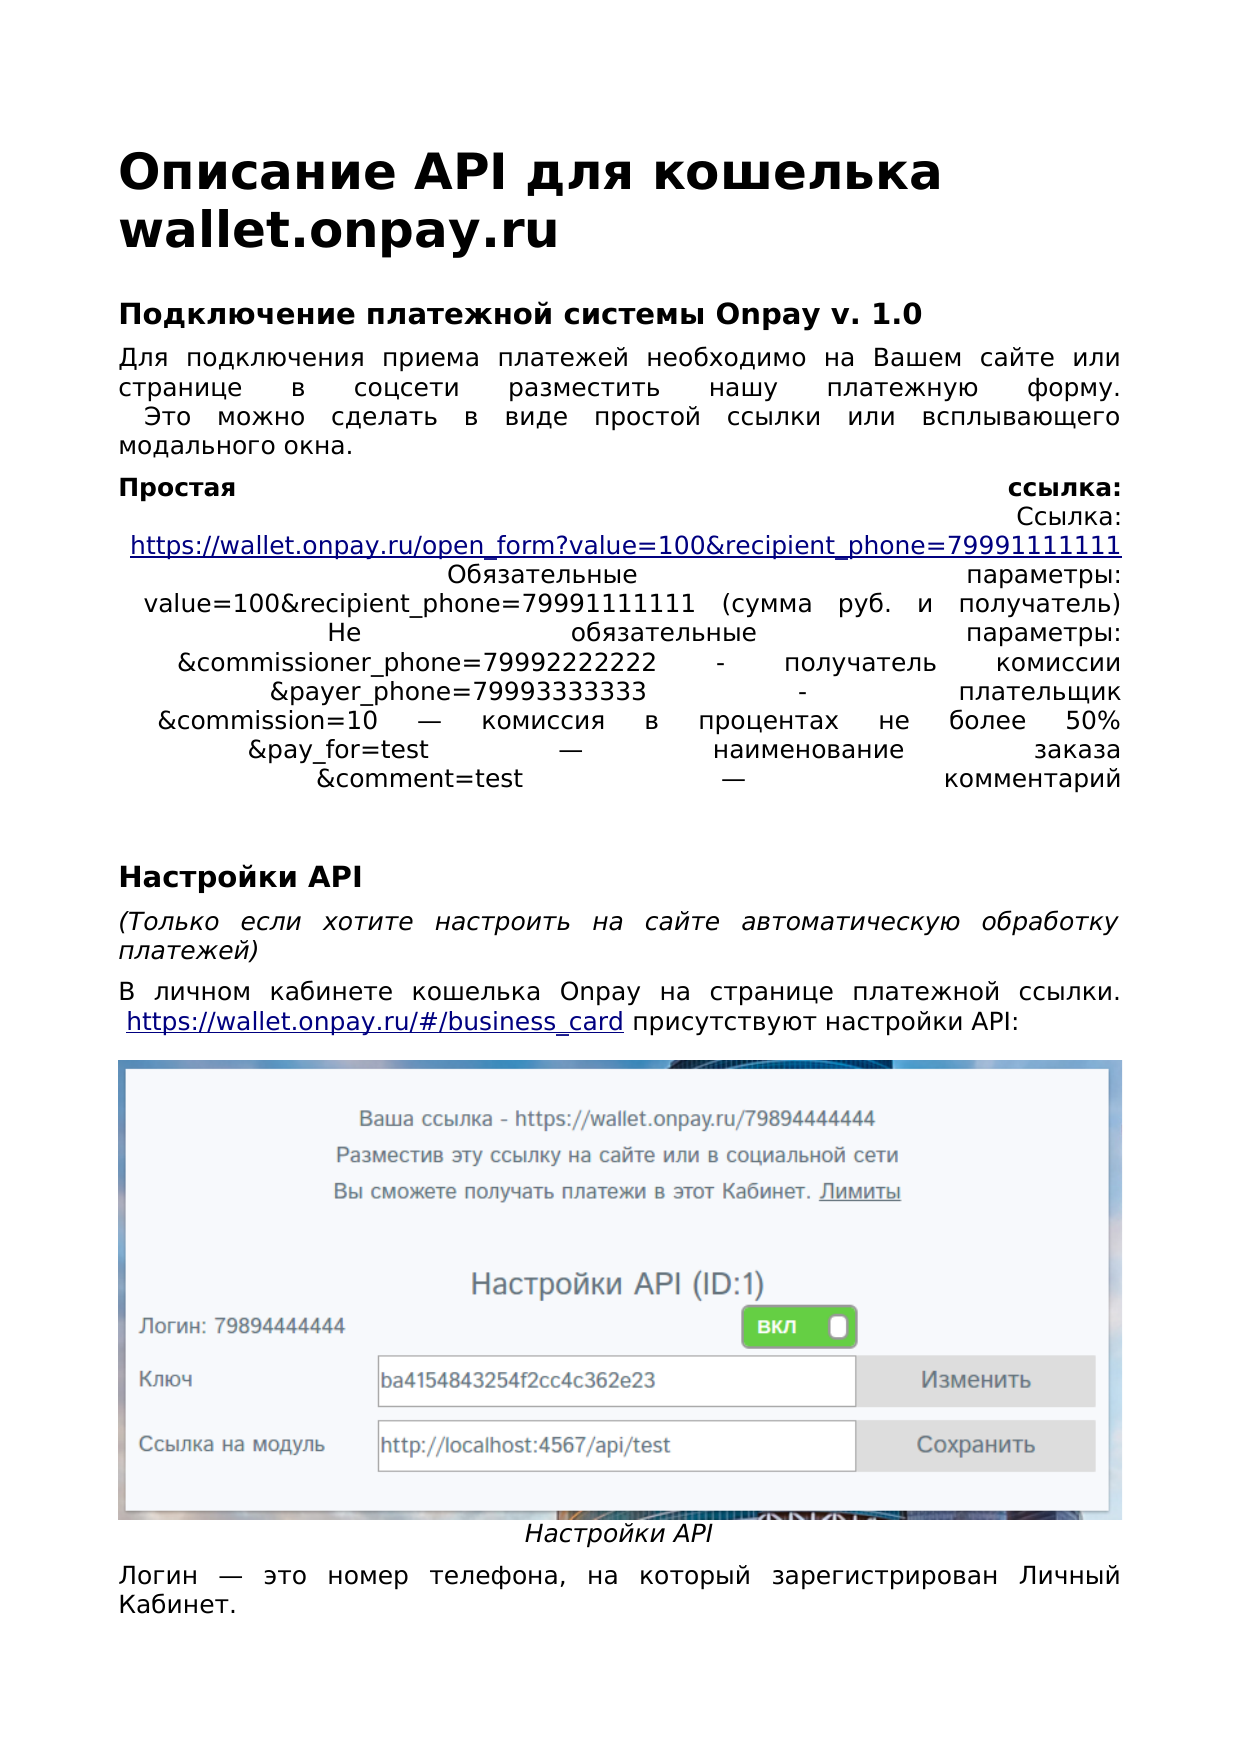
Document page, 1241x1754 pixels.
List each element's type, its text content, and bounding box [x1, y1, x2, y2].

text Для подключения приема платежей необходимо на Вашем сайте или странице в соцсети разместить нашу платежную форму. Это можно сделать в виде простой ссылки или всплывающего модального окна. [118, 343, 1122, 460]
subtitle Подключение платежной системы Onpay v. 1.0 [118, 297, 1122, 331]
text Логин — это номер телефона, на который зарегистрирован Личный Кабинет. [118, 1561, 1122, 1619]
subtitle Описание API для кошелька wallet.onpay.ru [118, 143, 1122, 259]
text В личном кабинете кошелька Onpay на странице платежной ссылки. https://wallet.onpay.ru/#/business_card присутствуют настройки API: [118, 977, 1122, 1036]
text Настройки API [118, 1520, 1122, 1549]
text (Только если хотите настроить на сайте автоматическую обработку платежей) [118, 907, 1122, 965]
picture [118, 1060, 1123, 1520]
subtitle Настройки API [118, 860, 1122, 894]
text Простая ссылка: Ссылка: https://wallet.onpay.ru/open_form?value=100&recipient_phone=79991111111 Обязательные параметры: value=100&recipient_phone=79991111111 (сумма руб. и получатель) Не обязательные параметры: &commissioner_phone=79992222222 - получатель комиссии &payer_phone=79993333333 - плательщик &commission=10 — комиссия в процентах не более 50% &pay_for=test — наименование заказа &comment=test — комментарий [118, 473, 1122, 823]
